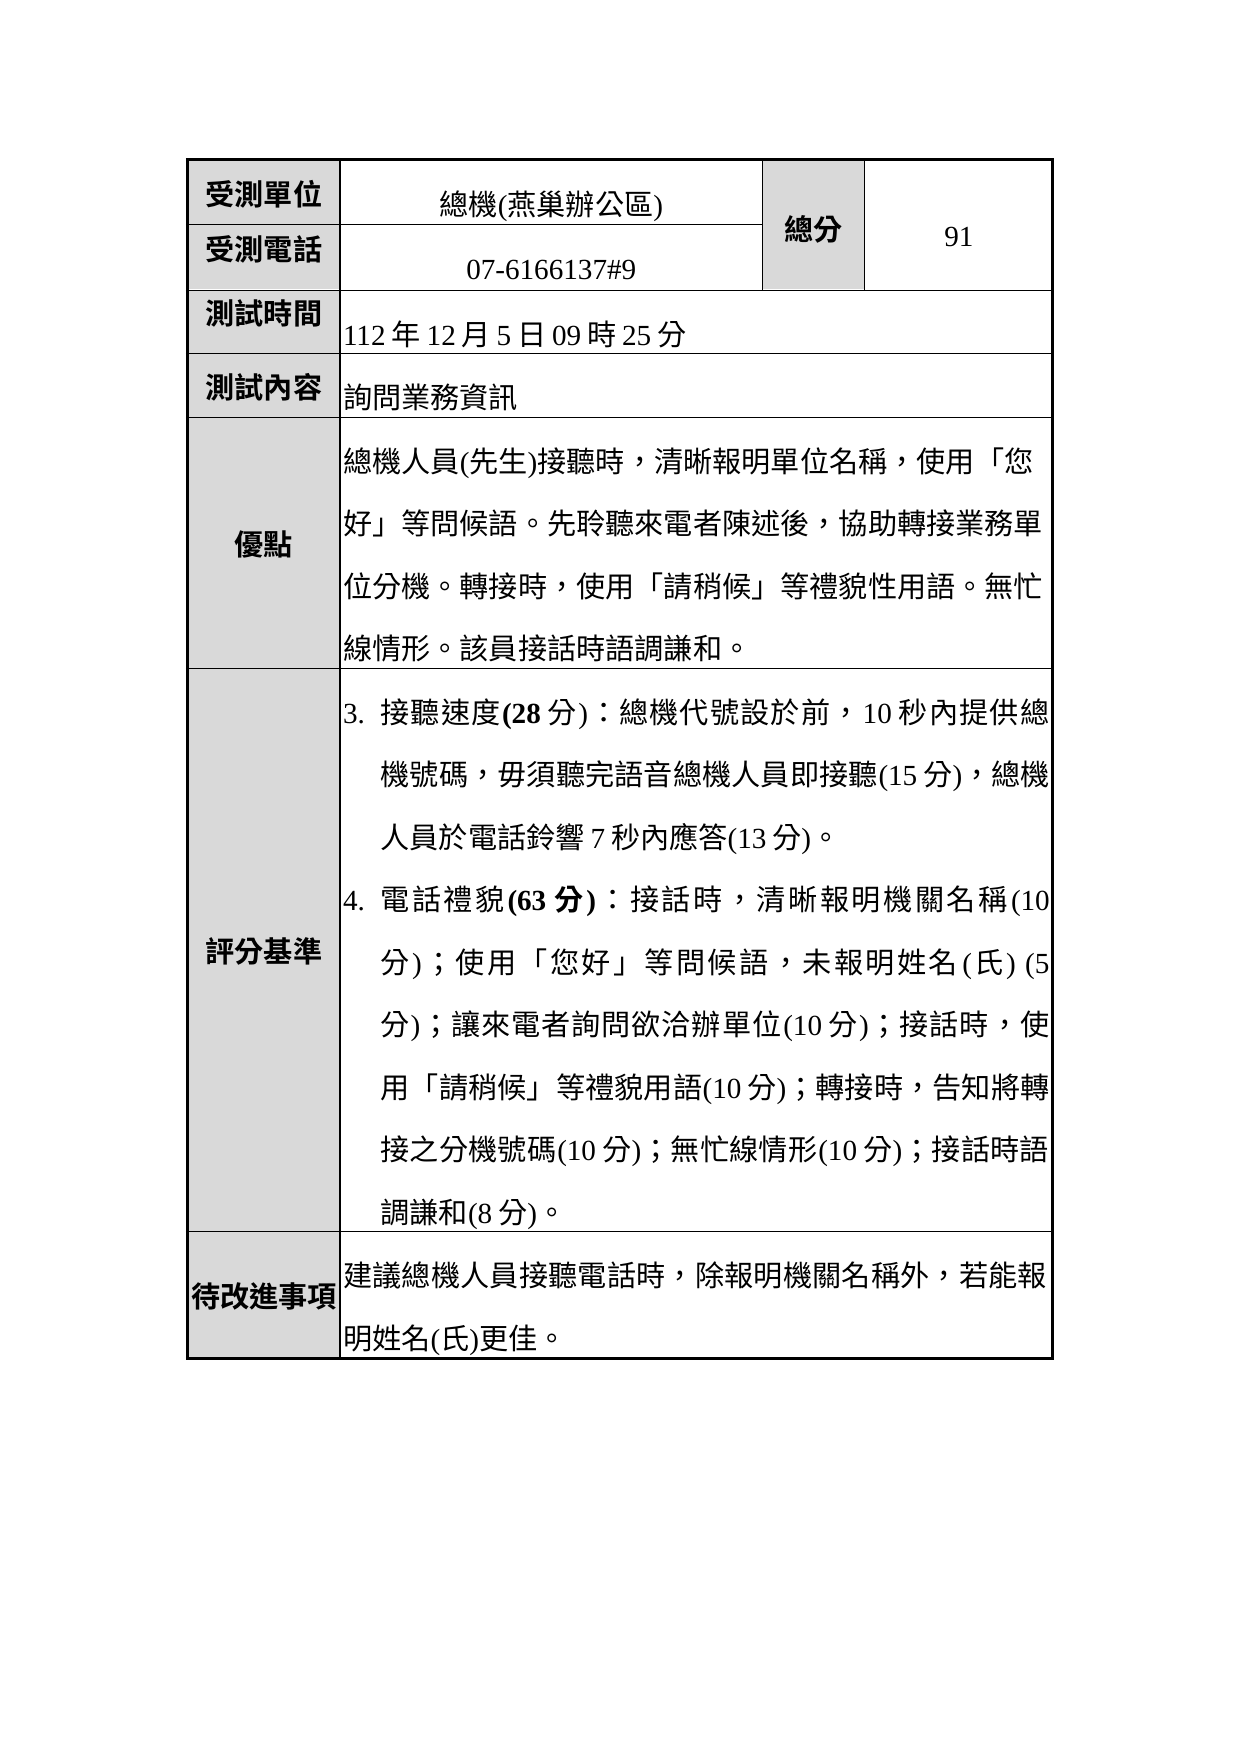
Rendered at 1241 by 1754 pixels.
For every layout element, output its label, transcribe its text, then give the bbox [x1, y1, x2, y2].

table_header 總分 [763, 161, 864, 289]
table_cell 待改進事項 [189, 1232, 339, 1357]
table_cell 評分基準 [189, 669, 339, 1231]
table_header 總機(燕巢辦公區) [341, 161, 762, 224]
table_cell 07-6166137#9 [341, 225, 762, 289]
table_cell 接聽速度(28分)：總機代號設於前，10秒內提供總機號碼，毋須聽完語音總機人員即接聽(15分)，總機人員於電話鈴響7秒內應答(13分)。 電話禮貌(63分)：接話時，清晰報明機關名稱(10分)；使用「您好」等問候語，未報明姓名(氏) (5分)；讓來電者詢問欲洽辦單位(10分)；接話時，使用「請稍候」等禮貌用語(10分)；轉接時，告知將轉接之分機號碼(10分)；無忙線情形(10分)；接話時語調謙和(8分)。 [341, 669, 1051, 1231]
table_cell 測試內容 [189, 354, 339, 417]
table_cell 測試時間 [189, 291, 339, 353]
table_header 91 [865, 161, 1051, 289]
table_cell 受測電話 [189, 225, 339, 289]
table_cell 詢問業務資訊 [341, 354, 1051, 417]
table_header 受測單位 [189, 161, 339, 224]
table_cell 總機人員(先生)接聽時，清晰報明單位名稱，使用「您好」等問候語。先聆聽來電者陳述後，協助轉接業務單位分機。轉接時，使用「請稍候」等禮貌性用語。無忙線情形。該員接話時語調謙和。 [341, 418, 1051, 668]
table_cell 建議總機人員接聽電話時，除報明機關名稱外，若能報明姓名(氏)更佳。 [341, 1232, 1051, 1357]
table_cell 優點 [189, 418, 339, 668]
table_cell 112年12月5日09時25分 [341, 291, 1051, 353]
